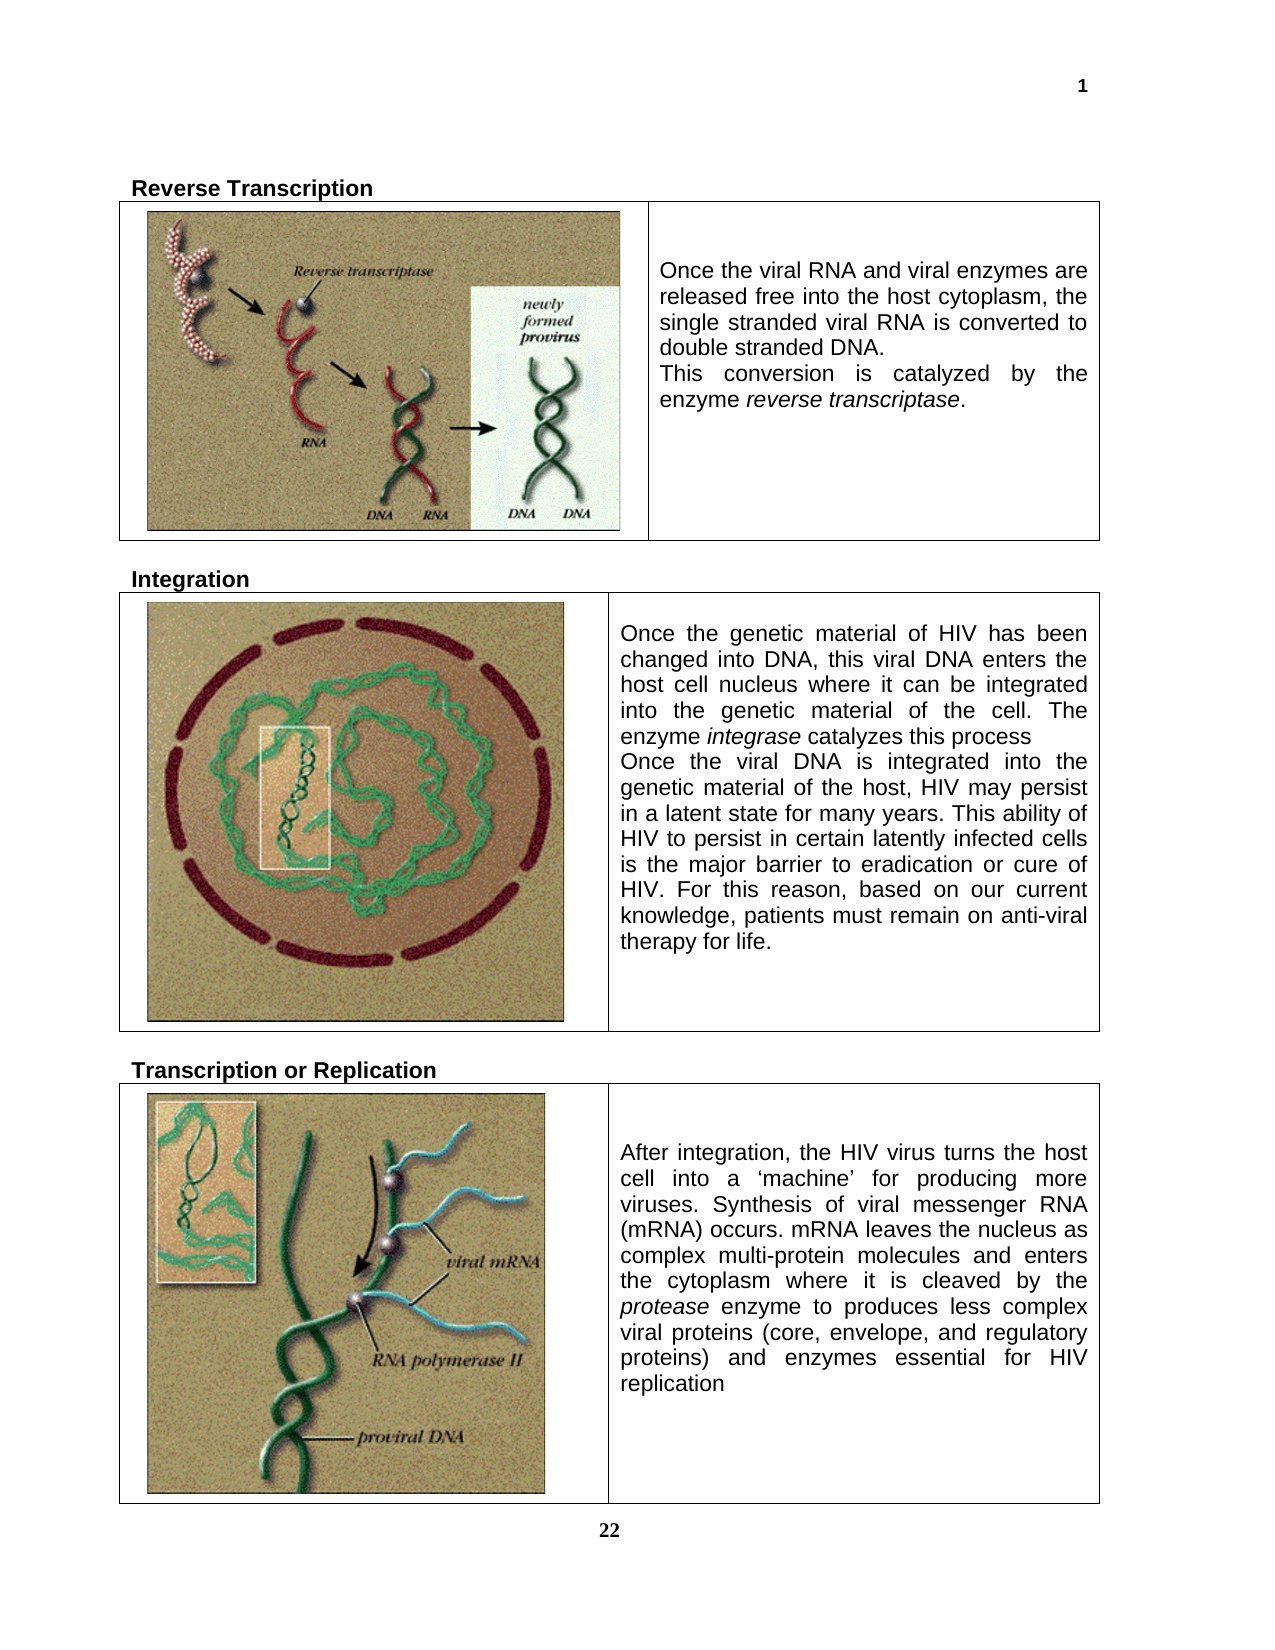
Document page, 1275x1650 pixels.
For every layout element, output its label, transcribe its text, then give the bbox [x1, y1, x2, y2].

text Integration [131, 566, 1087, 592]
picture [147, 1093, 546, 1494]
table_header [120, 593, 608, 1031]
table_header After integration, the HIV virus turns the host cell into a ‘machine’ for producing more viruses. Synthesis of viral messenger RNA (mRNA) occurs. mRNA leaves the nucleus as complex multi-protein molecules and enters the cytoplasm where it is cleaved by the protease enzyme to produces less complex viral proteins (core, envelope, and regulatory proteins) and enzymes essential for HIV replication [609, 1084, 1099, 1503]
table_header Once the genetic material of HIV has been changed into DNA, this viral DNA enters the host cell nucleus where it can be integrated into the genetic material of the cell. The enzyme integrase catalyzes this process Once the viral DNA is integrated into the genetic material of the host, HIV may persist in a latent state for many years. This ability of HIV to persist in certain latently infected cells is the major barrier to eradication or cure of HIV. For this reason, based on our current knowledge, patients must remain on anti-viral therapy for life. [609, 593, 1099, 1031]
text Transcription or Replication [131, 1057, 1087, 1083]
picture [147, 602, 565, 1022]
table_header Once the viral RNA and viral enzymes are released free into the host cytoplasm, the single stranded viral RNA is converted to double stranded DNA. This conversion is catalyzed by the enzyme reverse transcriptase. [649, 202, 1099, 539]
picture [147, 211, 621, 531]
table_header [120, 1084, 608, 1503]
text Reverse Transcription [131, 176, 1087, 201]
table_header [120, 202, 648, 539]
